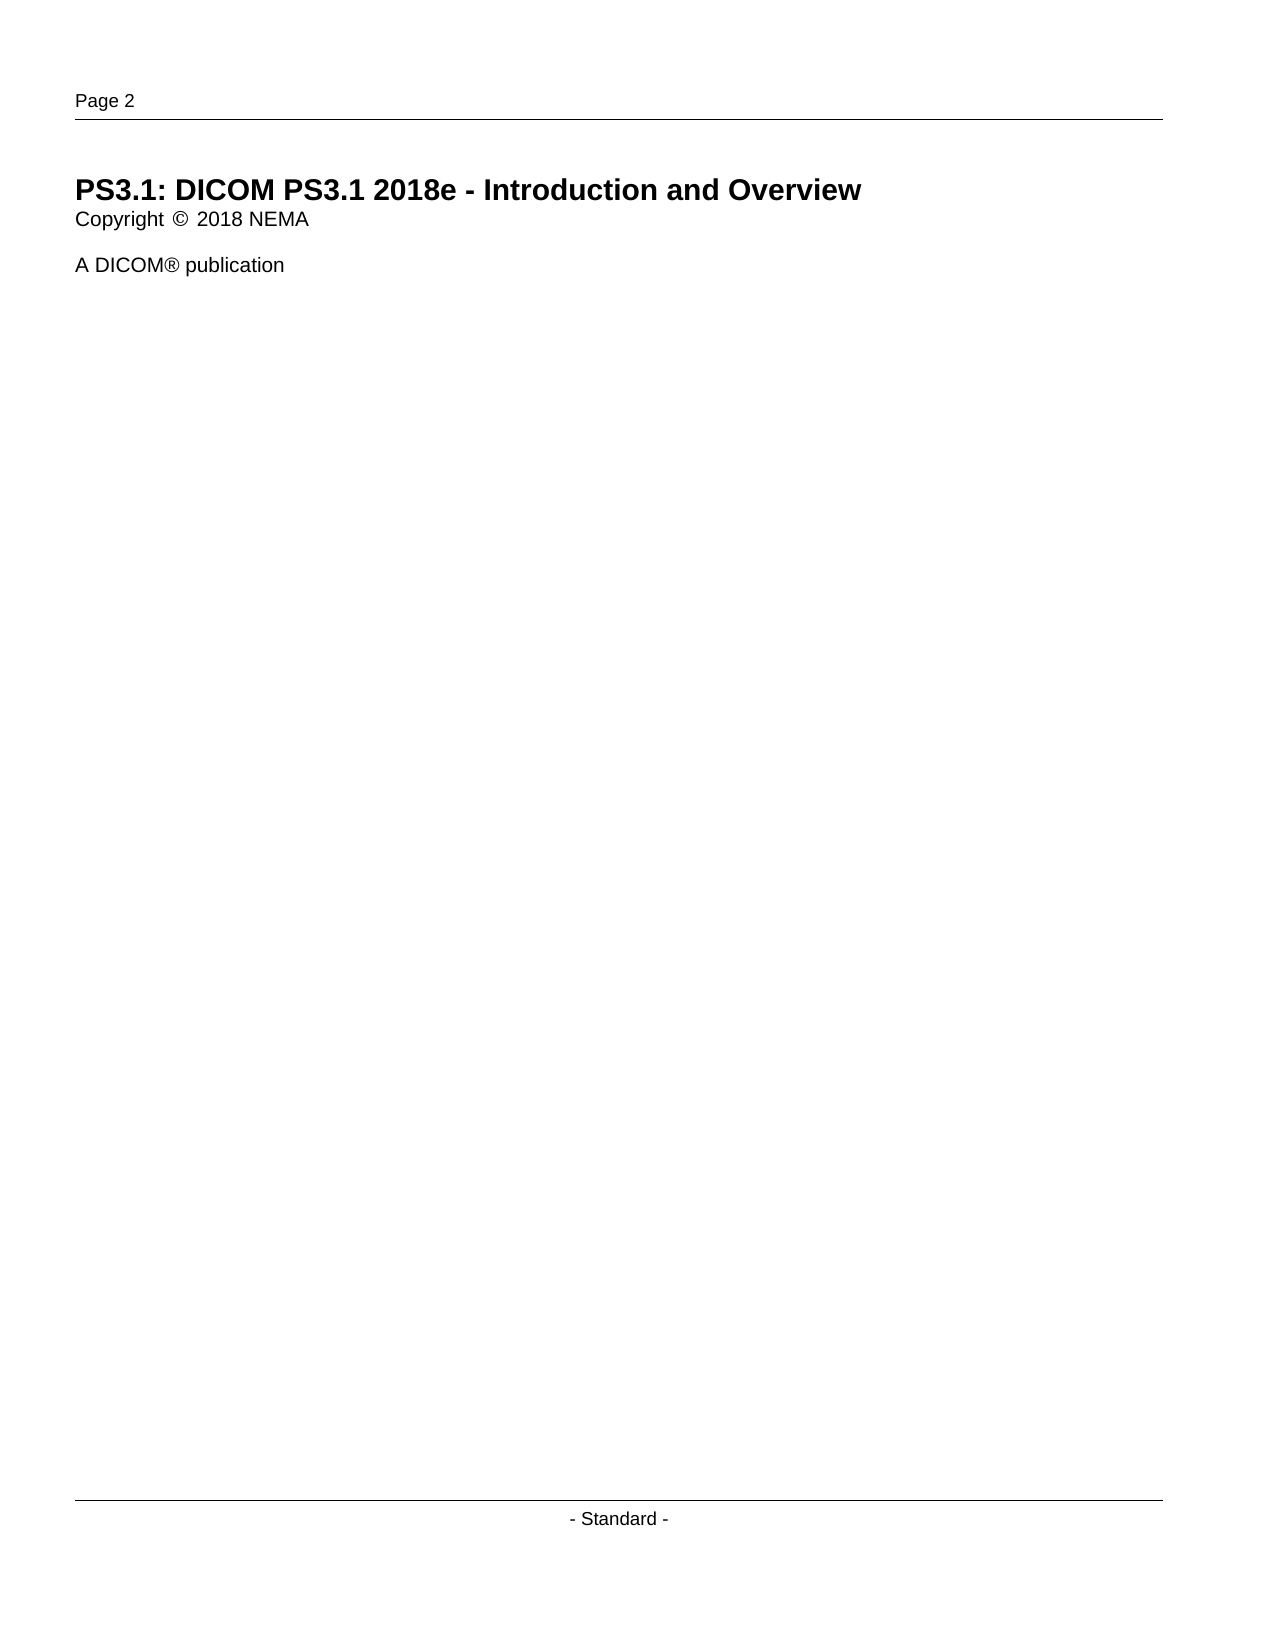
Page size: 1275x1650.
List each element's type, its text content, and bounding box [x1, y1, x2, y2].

text Copyright © 2018 NEMA [75, 207, 1162, 232]
text PS3.1: DICOM PS3.1 2018e - Introduction and Overview [75, 172, 1162, 207]
text A DICOM® publication [75, 252, 1162, 276]
